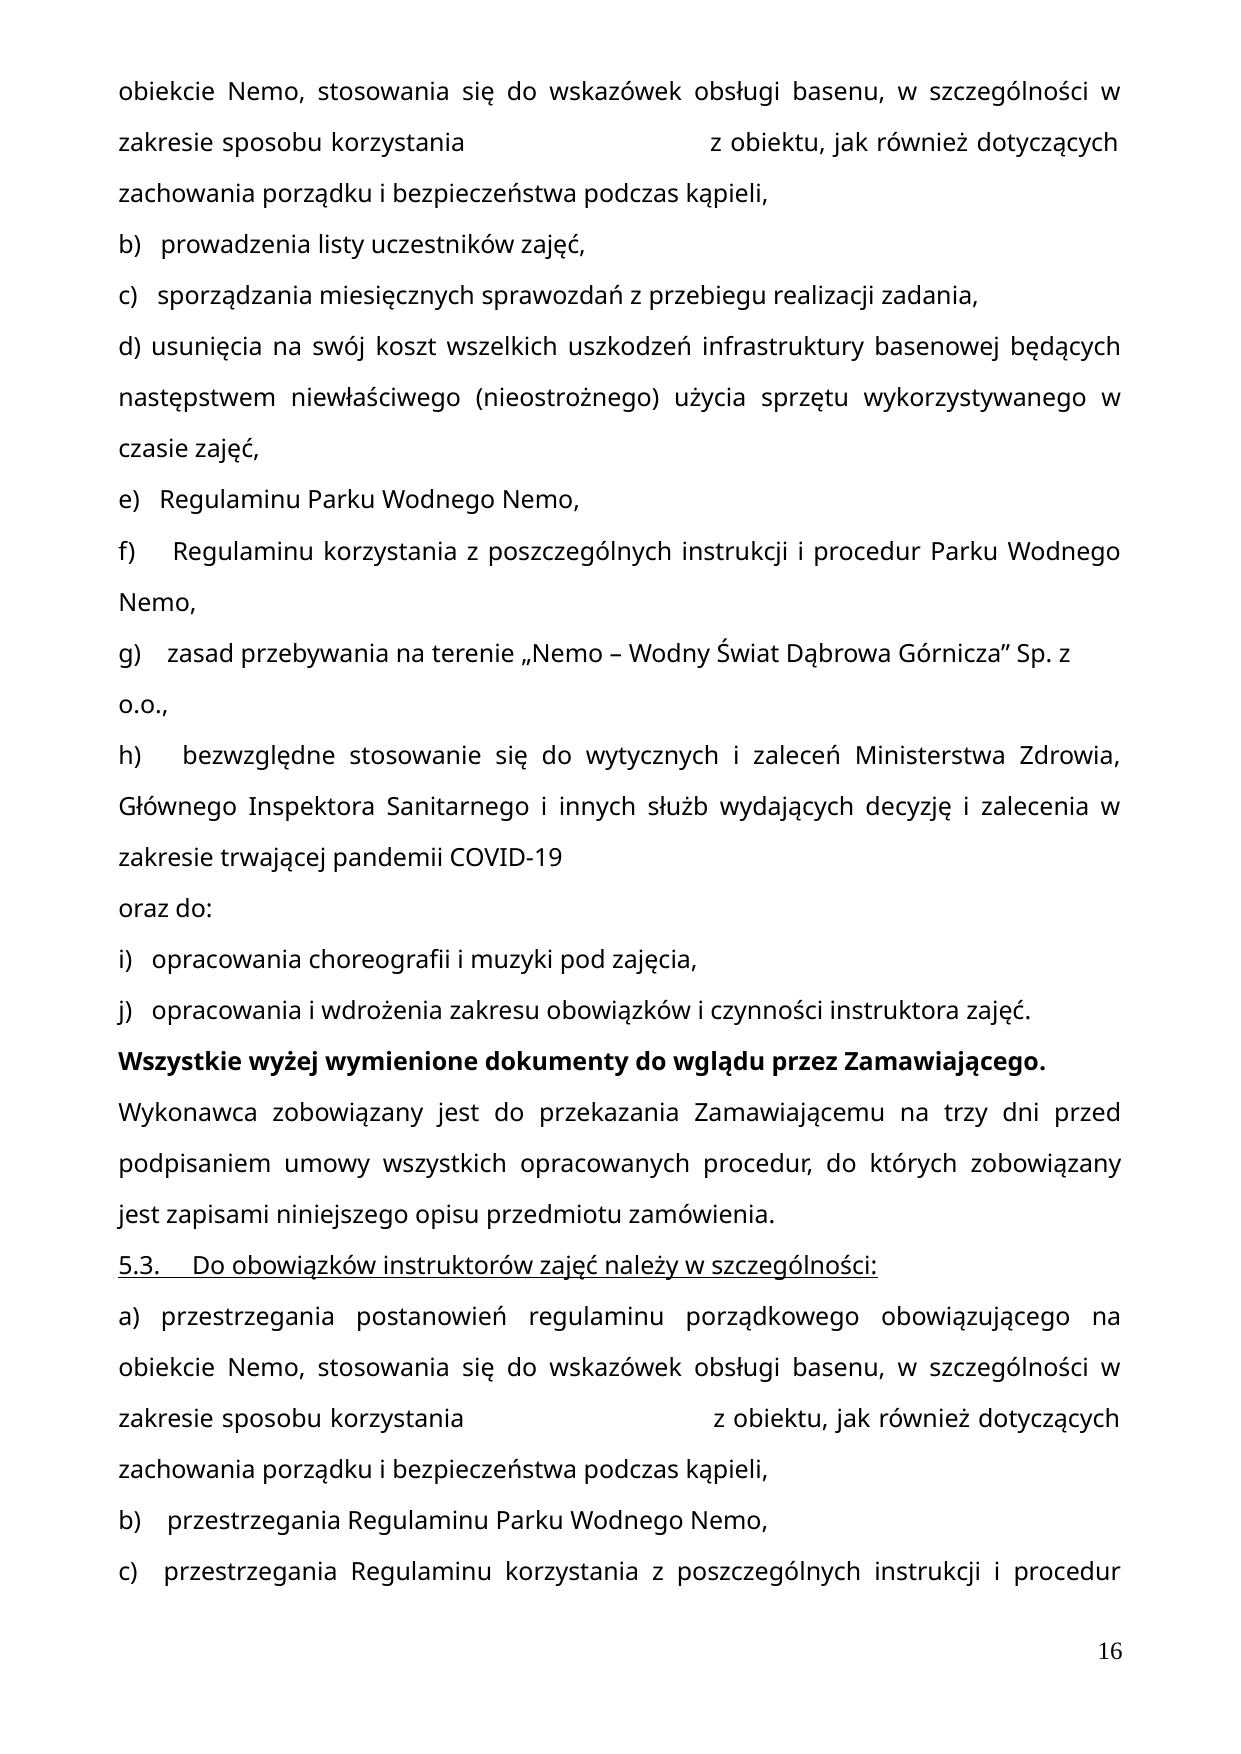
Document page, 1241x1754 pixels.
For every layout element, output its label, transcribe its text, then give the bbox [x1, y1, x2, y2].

text d) usunięcia na swój koszt wszelkich uszkodzeń infrastruktury basenowej będących następstwem niewłaściwego (nieostrożnego) użycia sprzętu wykorzystywanego w czasie zajęć, [118, 329, 1122, 465]
text g) zasad przebywania na terenie „Nemo – Wodny Świat Dąbrowa Górnicza” Sp. z o.o., [118, 635, 1122, 720]
text 5.3. Do obowiązków instruktorów zajęć należy w szczególności: [118, 1248, 1122, 1282]
text c) sporządzania miesięcznych sprawozdań z przebiegu realizacji zadania, [118, 278, 1122, 312]
text Wykonawca zobowiązany jest do przekazania Zamawiającemu na trzy dni przed podpisaniem umowy wszystkich opracowanych procedur, do których zobowiązany jest zapisami niniejszego opisu przedmiotu zamówienia. [118, 1094, 1122, 1231]
text b) prowadzenia listy uczestników zajęć, [118, 227, 1122, 261]
text h) bezwzględne stosowanie się do wytycznych i zaleceń Ministerstwa Zdrowia, Głównego Inspektora Sanitarnego i innych służb wydających decyzję i zalecenia w zakresie trwającej pandemii COVID-19 [118, 737, 1122, 873]
text e) Regulaminu Parku Wodnego Nemo, [118, 482, 1122, 516]
text obiekcie Nemo, stosowania się do wskazówek obsługi basenu, w szczególności w zakresie sposobu korzystania z obiektu, jak również dotyczących zachowania porządku i bezpieczeństwa podczas kąpieli, [118, 74, 1122, 210]
text c) przestrzegania Regulaminu korzystania z poszczególnych instrukcji i procedur [118, 1554, 1122, 1588]
text Wszystkie wyżej wymienione dokumenty do wglądu przez Zamawiającego. [118, 1043, 1122, 1078]
text i) opracowania choreografii i muzyki pod zajęcia, [118, 941, 1122, 976]
text j) opracowania i wdrożenia zakresu obowiązków i czynności instruktora zajęć. [118, 992, 1122, 1027]
text f) Regulaminu korzystania z poszczególnych instrukcji i procedur Parku Wodnego Nemo, [118, 533, 1122, 618]
text b) przestrzegania Regulaminu Parku Wodnego Nemo, [118, 1503, 1122, 1537]
text oraz do: [118, 890, 1122, 924]
text a) przestrzegania postanowień regulaminu porządkowego obowiązującego na obiekcie Nemo, stosowania się do wskazówek obsługi basenu, w szczególności w zakresie sposobu korzystania z obiektu, jak również dotyczących zachowania porządku i bezpieczeństwa podczas kąpieli, [118, 1299, 1122, 1486]
